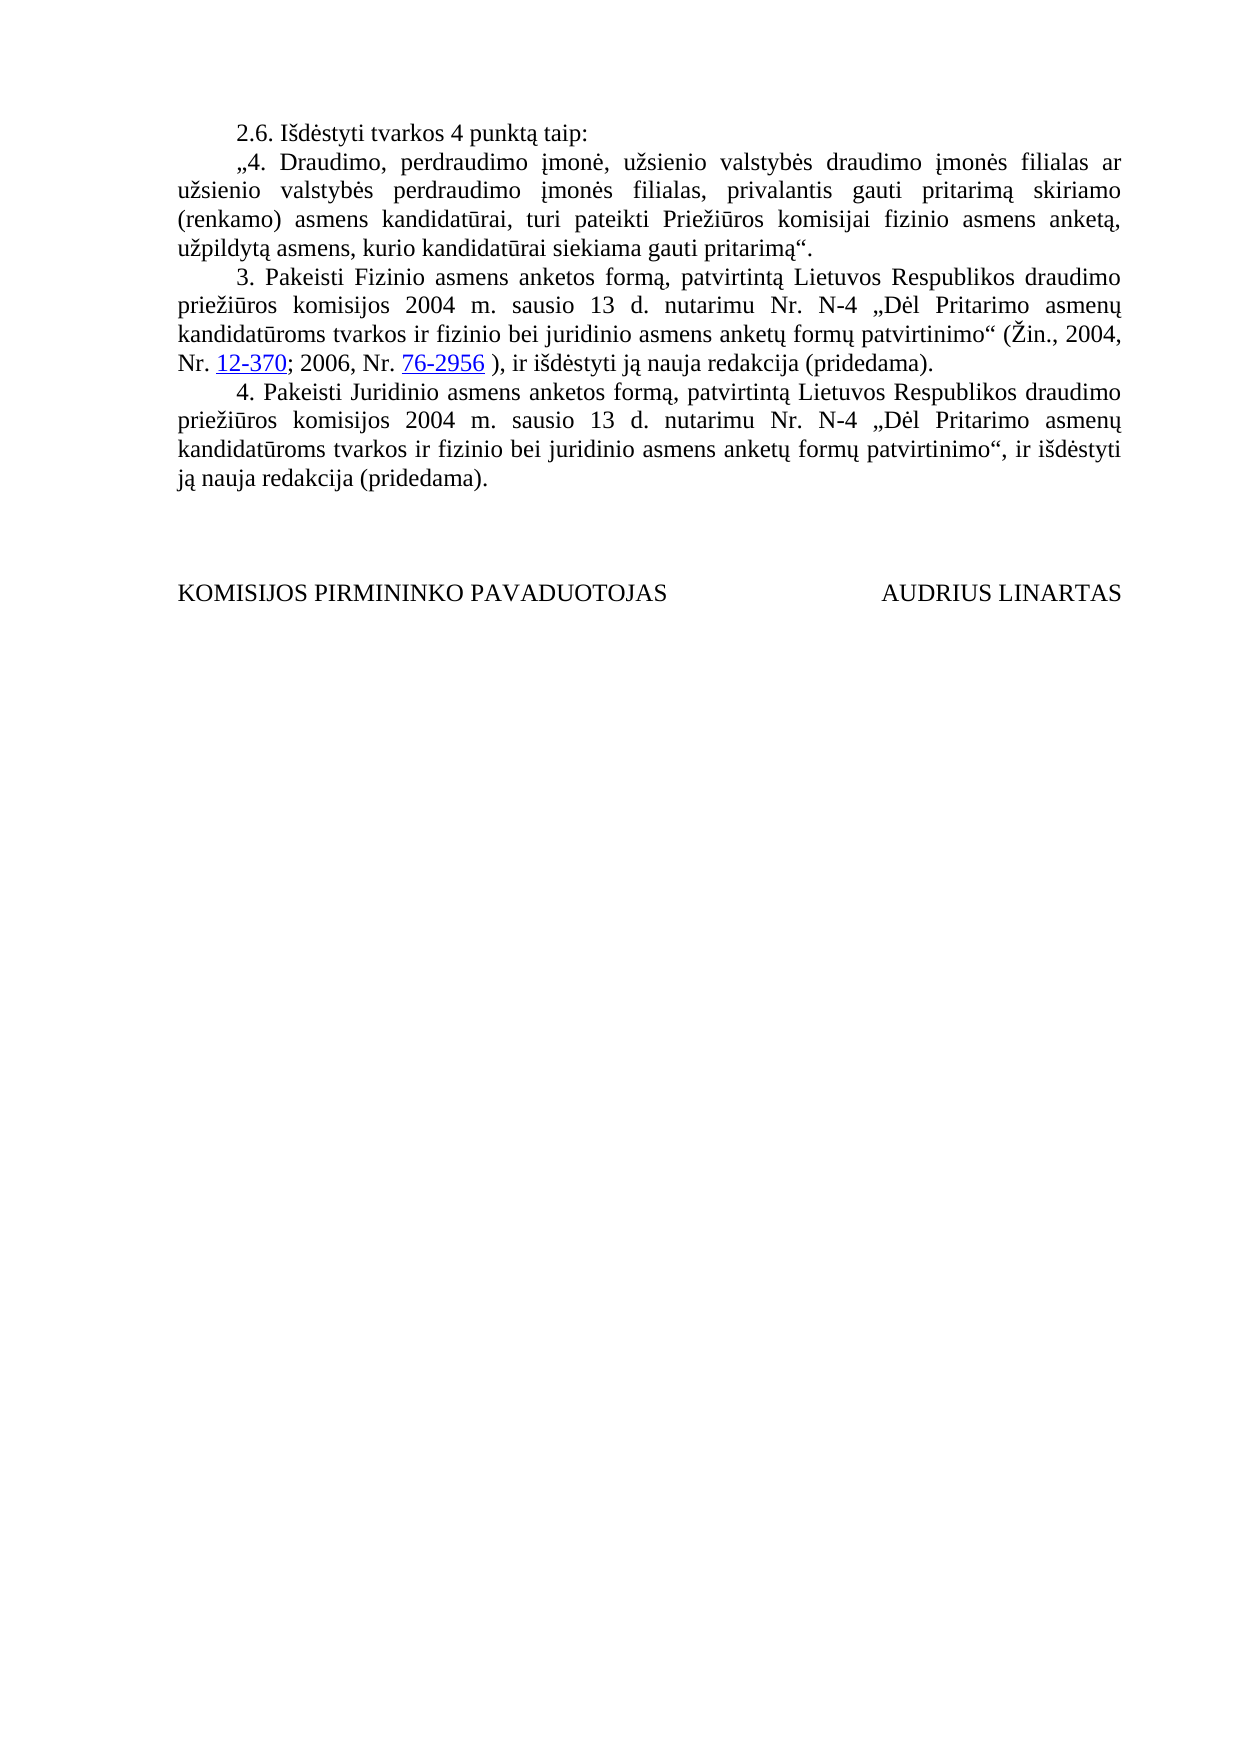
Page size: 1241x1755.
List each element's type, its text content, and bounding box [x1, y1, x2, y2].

text KOMISIJOS PIRMININKO PAVADUOTOJAS AUDRIUS LINARTAS [177, 578, 1122, 607]
text 4. Pakeisti Juridinio asmens anketos formą, patvirtintą Lietuvos Respublikos draudimo priežiūros komisijos 2004 m. sausio 13 d. nutarimu Nr. N-4 „Dėl Pritarimo asmenų kandidatūroms tvarkos ir fizinio bei juridinio asmens anketų formų patvirtinimo“, ir išdėstyti ją nauja redakcija (pridedama). [177, 377, 1122, 492]
text „4. Draudimo, perdraudimo įmonė, užsienio valstybės draudimo įmonės filialas ar užsienio valstybės perdraudimo įmonės filialas, privalantis gauti pritarimą skiriamo (renkamo) asmens kandidatūrai, turi pateikti Priežiūros komisijai fizinio asmens anketą, užpildytą asmens, kurio kandidatūrai siekiama gauti pritarimą“. [177, 147, 1122, 262]
text 3. Pakeisti Fizinio asmens anketos formą, patvirtintą Lietuvos Respublikos draudimo priežiūros komisijos 2004 m. sausio 13 d. nutarimu Nr. N-4 „Dėl Pritarimo asmenų kandidatūroms tvarkos ir fizinio bei juridinio asmens anketų formų patvirtinimo“ (Žin., 2004, Nr. 12-370; 2006, Nr. 76-2956 ), ir išdėstyti ją nauja redakcija (pridedama). [177, 262, 1122, 377]
text 2.6. Išdėstyti tvarkos 4 punktą taip: [177, 118, 1122, 147]
